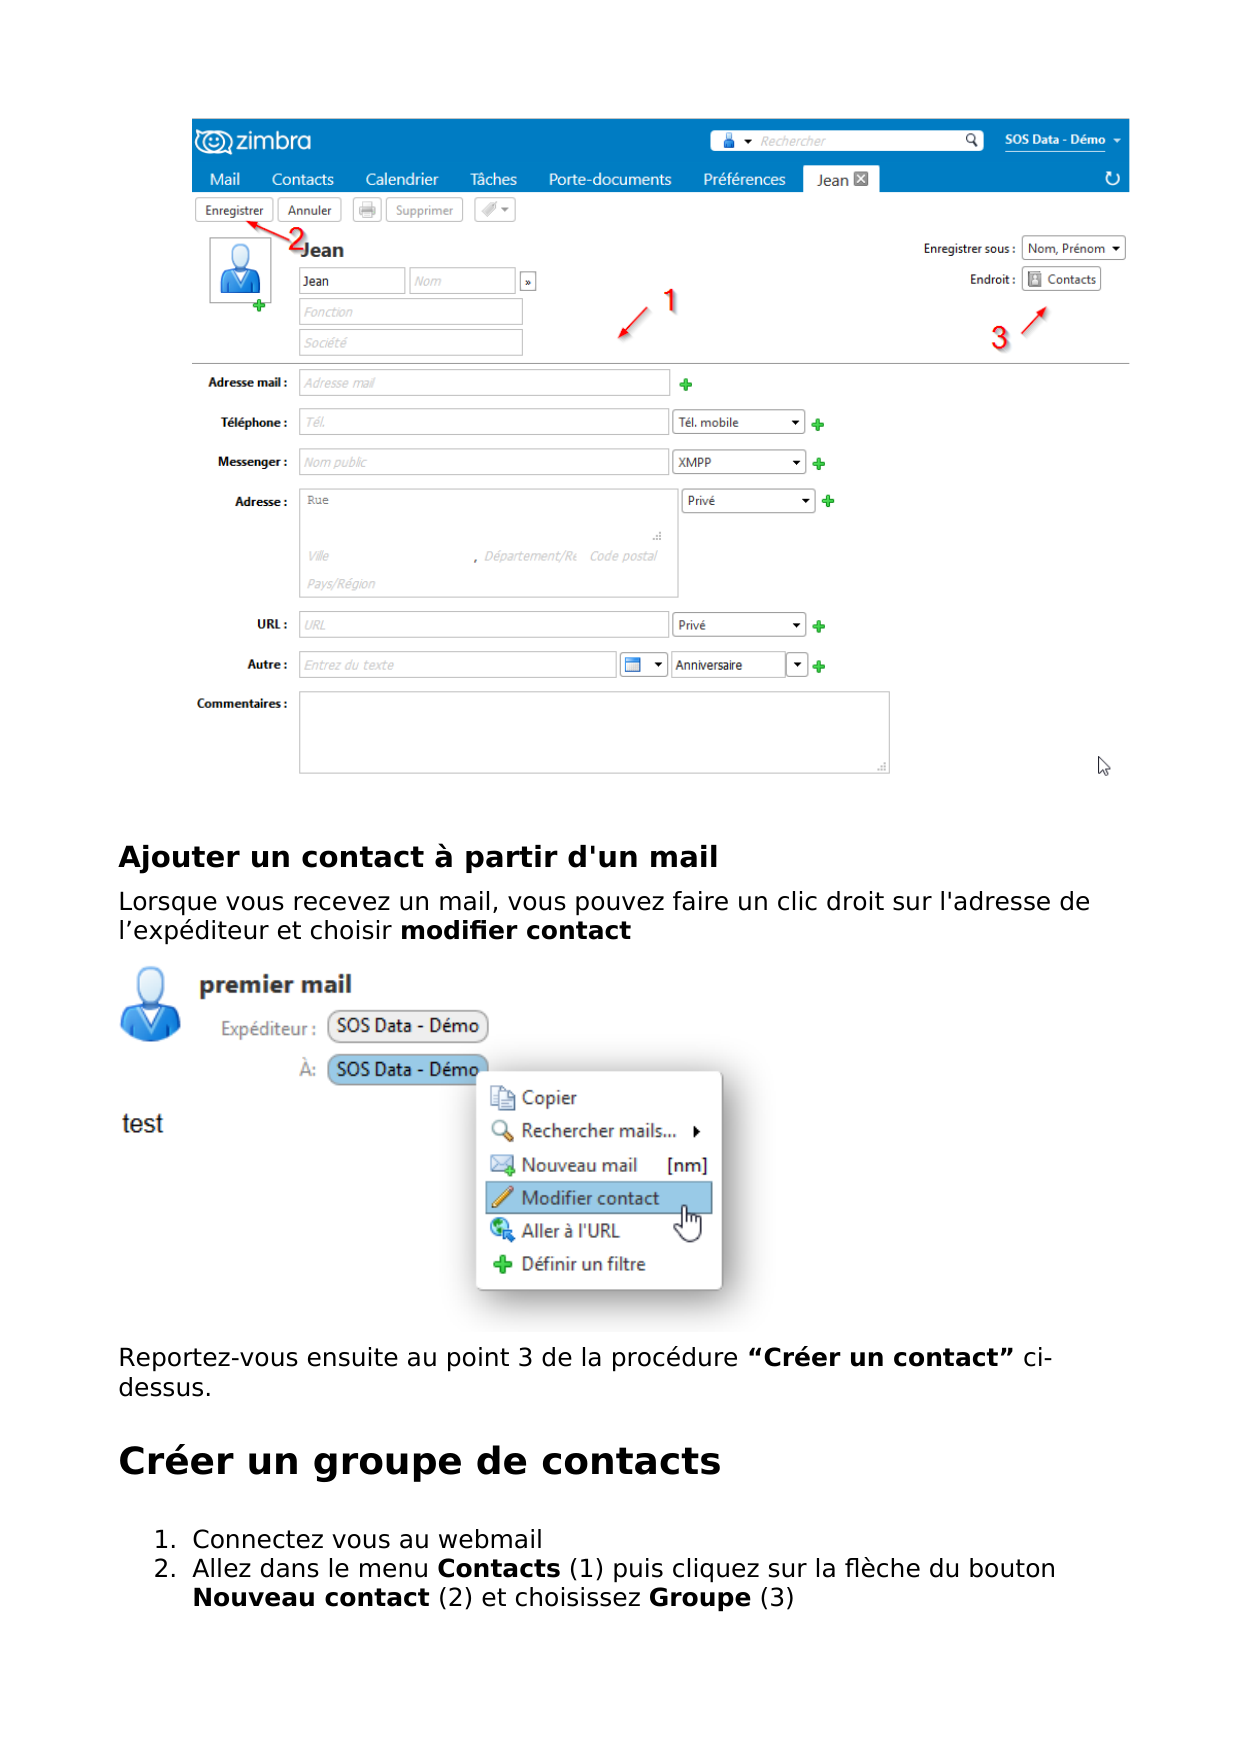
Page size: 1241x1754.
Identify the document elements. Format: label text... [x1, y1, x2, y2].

list Allez dans le menu Contacts (1) puis cliquez sur la flèche du bouton Nouveau contact (2) et choisissez Groupe (3) [177, 1554, 1122, 1613]
list [177, 118, 192, 786]
text Lorsque vous recevez un mail, vous pouvez faire un clic droit sur l'adresse de l’expéditeur et choisir modifier contact [118, 887, 1122, 945]
subtitle Créer un groupe de contacts [118, 1439, 1122, 1483]
list Connectez vous au webmail [177, 1525, 1122, 1554]
subtitle Ajouter un contact à partir d'un mail [118, 840, 1122, 874]
picture [118, 957, 790, 1332]
text Reportez-vous ensuite au point 3 de la procédure “Créer un contact” ci-dessus. [118, 1344, 1122, 1402]
picture [192, 118, 1130, 786]
